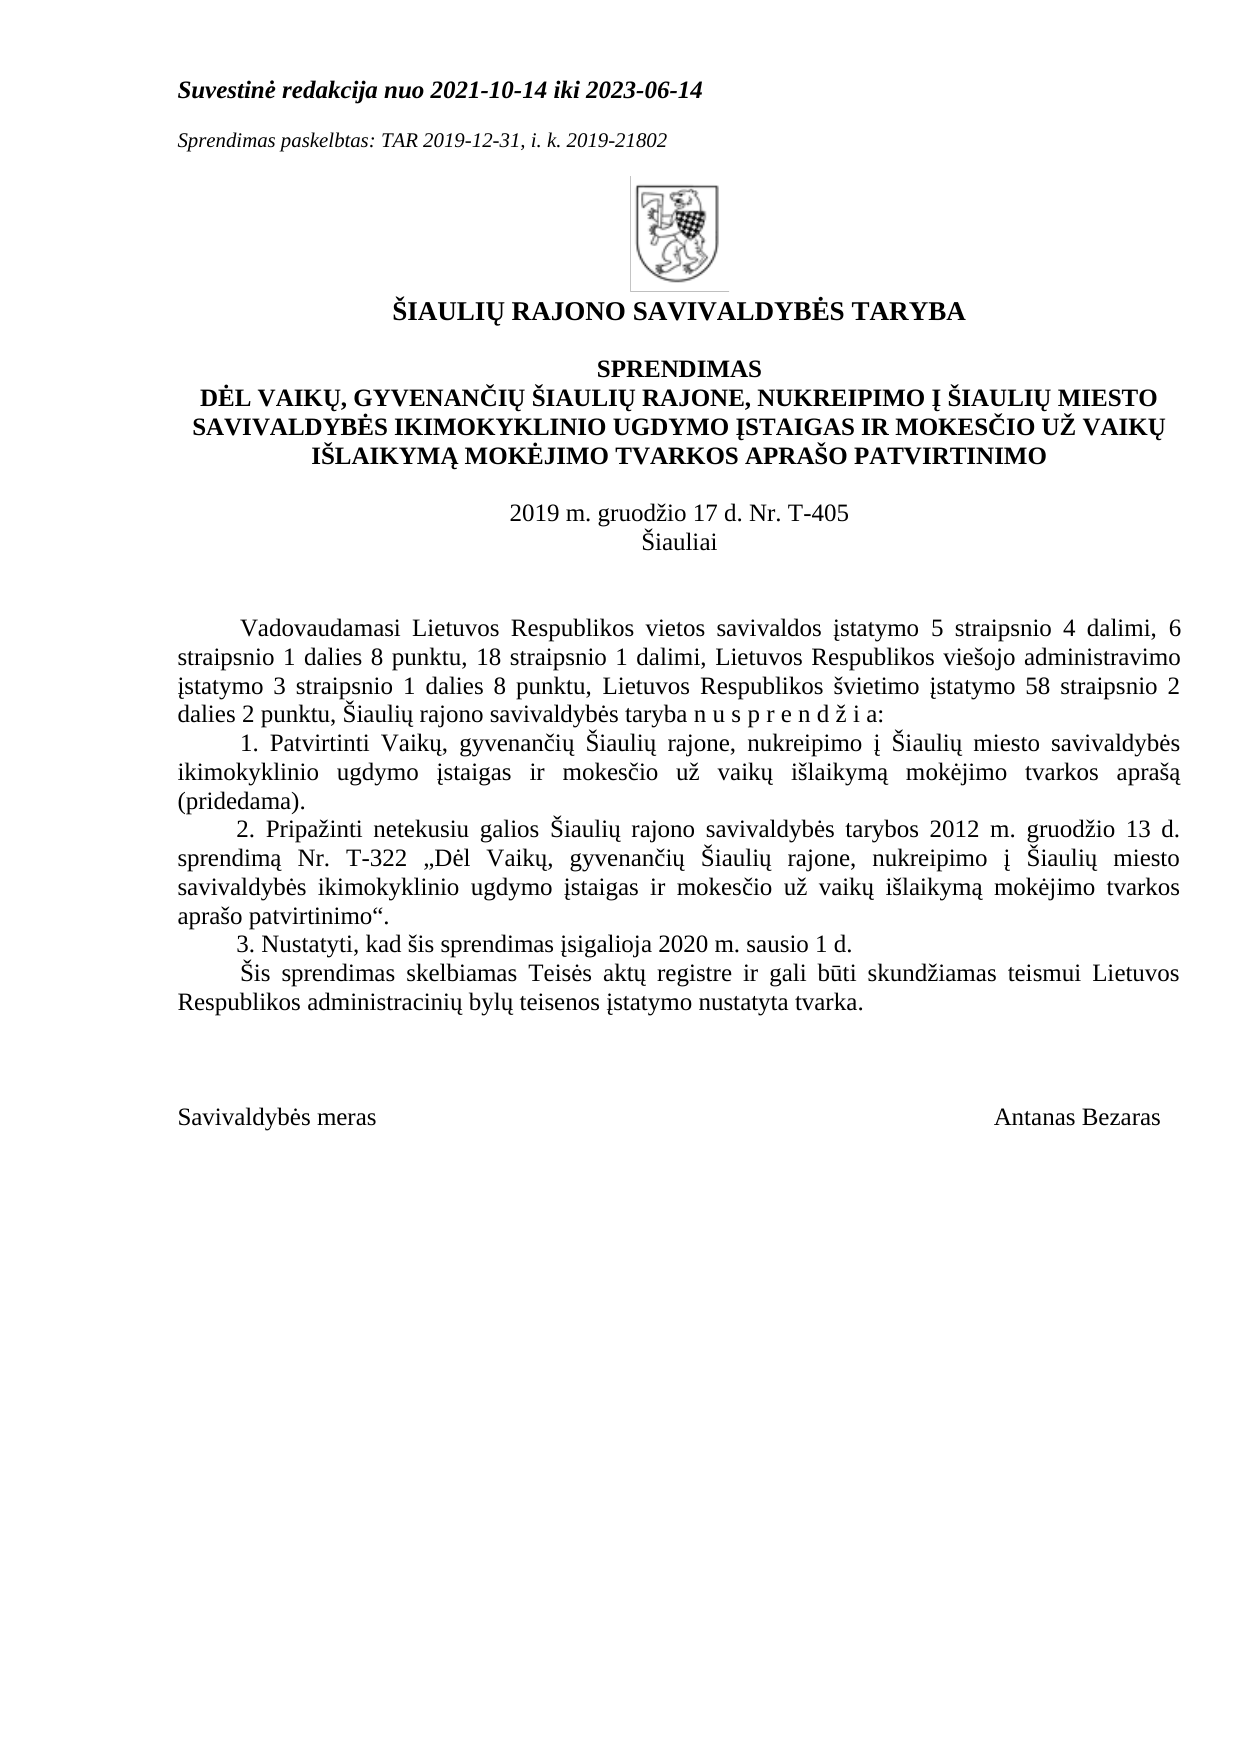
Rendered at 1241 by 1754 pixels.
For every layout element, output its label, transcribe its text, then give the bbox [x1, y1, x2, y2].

text Vadovaudamasi Lietuvos Respublikos vietos savivaldos įstatymo 5 straipsnio 4 dalimi, 6 straipsnio 1 dalies 8 punktu, 18 straipsnio 1 dalimi, Lietuvos Respublikos viešojo administravimo įstatymo 3 straipsnio 1 dalies 8 punktu, Lietuvos Respublikos švietimo įstatymo 58 straipsnio 2 dalies 2 punktu, Šiaulių rajono savivaldybės taryba n u s p r e n d ž i a: [177, 613, 1181, 728]
text Šiauliai [177, 527, 1181, 556]
text 1. Patvirtinti Vaikų, gyvenančių Šiaulių rajone, nukreipimo į Šiaulių miesto savivaldybės ikimokyklinio ugdymo įstaigas ir mokesčio už vaikų išlaikymą mokėjimo tvarkos aprašą (pridedama). [177, 728, 1181, 814]
text 2. Pripažinti netekusiu galios Šiaulių rajono savivaldybės tarybos 2012 m. gruodžio 13 d. sprendimą Nr. T-322 „Dėl Vaikų, gyvenančių Šiaulių rajone, nukreipimo į Šiaulių miesto savivaldybės ikimokyklinio ugdymo įstaigas ir mokesčio už vaikų išlaikymą mokėjimo tvarkos aprašo patvirtinimo“. [177, 814, 1181, 929]
text Savivaldybės meras Antanas Bezaras [177, 1102, 1164, 1131]
text DĖL VAIKŲ, GYVENANČIŲ ŠIAULIŲ RAJONE, NUKREIPIMO Į ŠIAULIŲ MIESTO SAVIVALDYBĖS IKIMOKYKLINIO UGDYMO ĮSTAIGAS IR MOKESČIO UŽ VAIKŲ IŠLAIKYMĄ MOKĖJIMO TVARKOS APRAŠO PATVIRTINIMO [177, 383, 1181, 469]
text Suvestinė redakcija nuo 2021-10-14 iki 2023-06-14 [177, 75, 1181, 104]
text 2019 m. gruodžio 17 d. Nr. T-405 [177, 498, 1181, 527]
text ŠIAULIŲ RAJONO SAVIVALDYBĖS TARYBA [177, 295, 1181, 326]
text 3. Nustatyti, kad šis sprendimas įsigalioja 2020 m. sausio 1 d. [177, 929, 1181, 958]
text Šis sprendimas skelbiamas Teisės aktų registre ir gali būti skundžiamas teismui Lietuvos Respublikos administracinių bylų teisenos įstatymo nustatyta tvarka. [177, 958, 1181, 1016]
text SPRENDIMAS [177, 354, 1181, 383]
text Sprendimas paskelbtas: TAR 2019-12-31, i. k. 2019-21802 [177, 128, 1181, 152]
